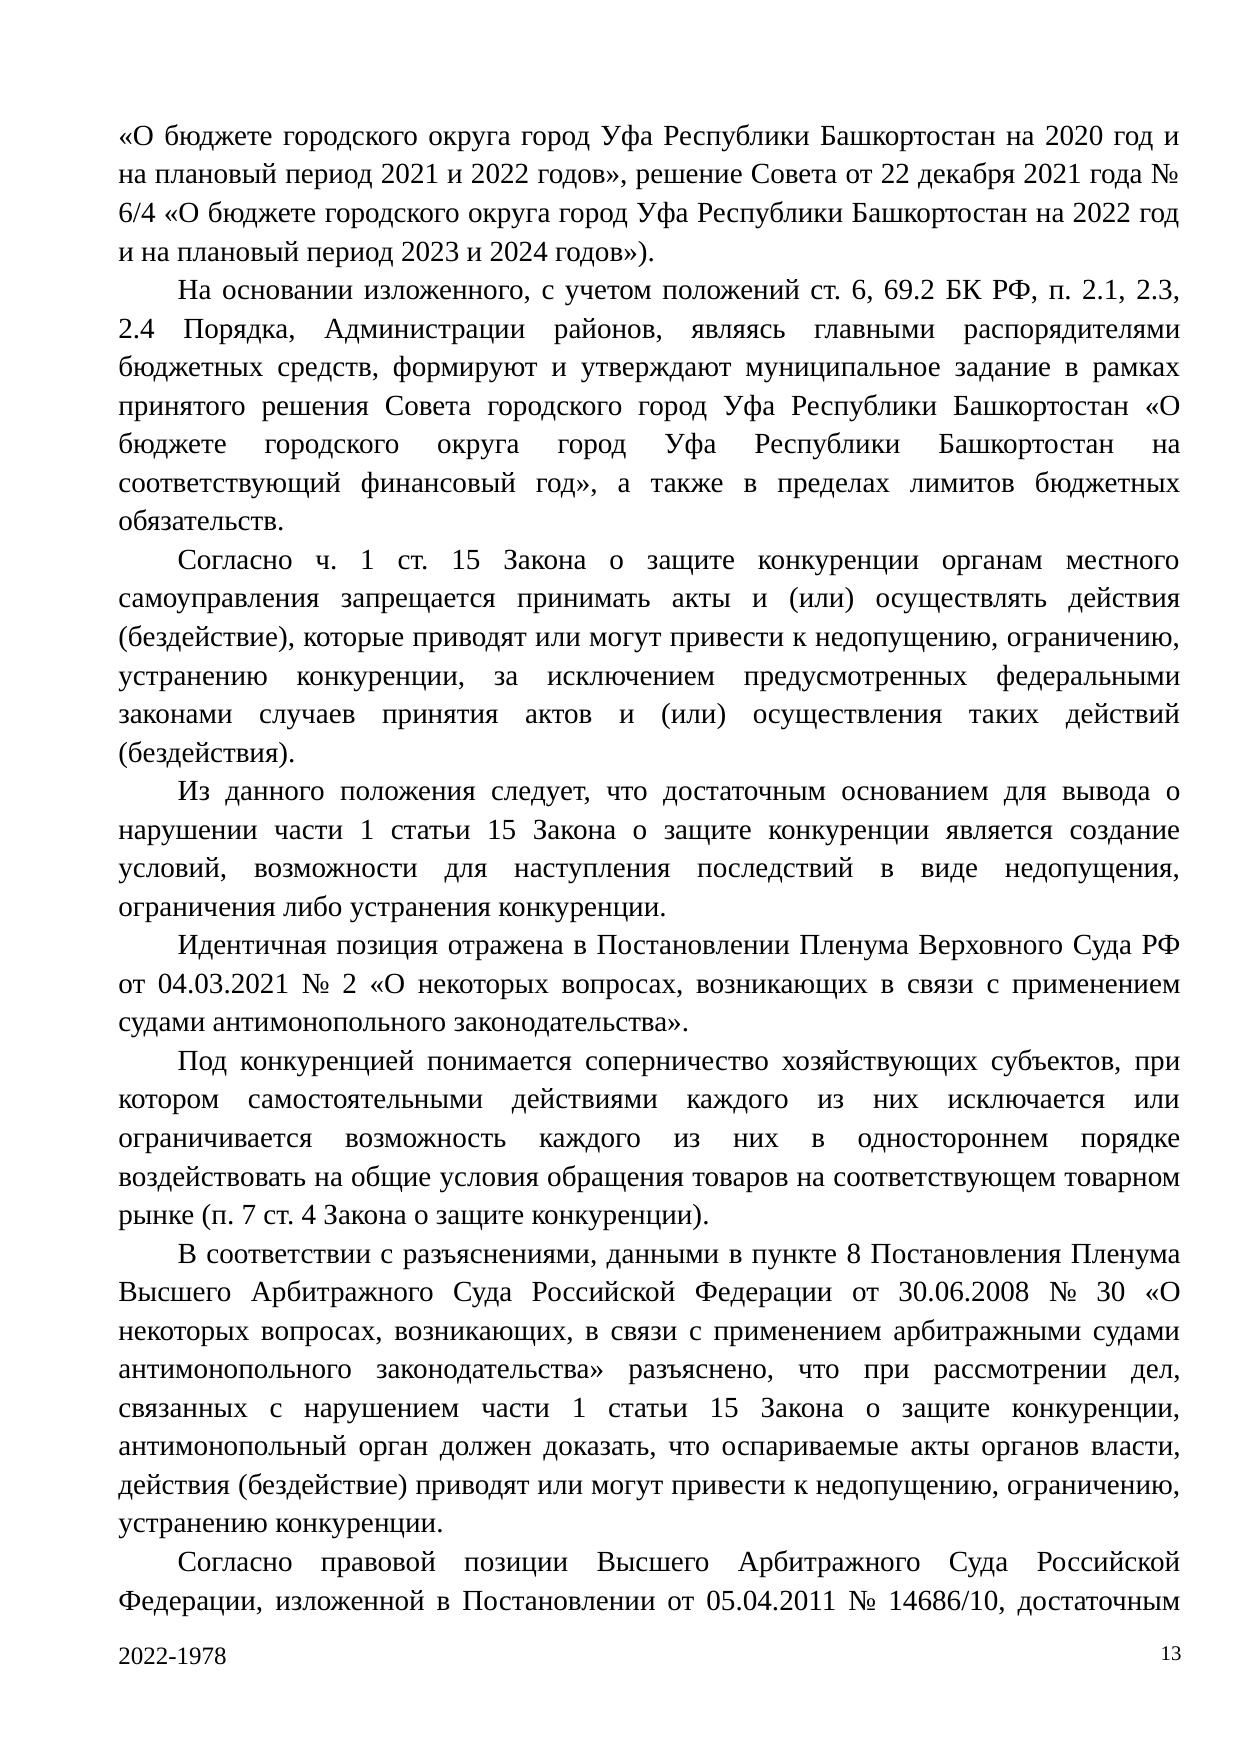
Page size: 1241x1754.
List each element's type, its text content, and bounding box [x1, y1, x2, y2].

text Согласно правовой позиции Высшего Арбитражного Суда Российской Федерации, изложенной в Постановлении от 05.04.2011 № 14686/10, достаточным [118, 1544, 1181, 1616]
text На основании изложенного, с учетом положений ст. 6, 69.2 БК РФ, п. 2.1, 2.3, 2.4 Порядка, Администрации районов, являясь главными распорядителями бюджетных средств, формируют и утверждают муниципальное задание в рамках принятого решения Совета городского город Уфа Республики Башкортостан «О бюджете городского округа город Уфа Республики Башкортостан на соответствующий финансовый год», а также в пределах лимитов бюджетных обязательств. [118, 272, 1181, 537]
text «О бюджете городского округа город Уфа Республики Башкортостан на 2020 год и на плановый период 2021 и 2022 годов», решение Совета от 22 декабря 2021 года № 6/4 «О бюджете городского округа город Уфа Республики Башкортостан на 2022 год и на плановый период 2023 и 2024 годов»). [118, 118, 1181, 267]
text Согласно ч. 1 ст. 15 Закона о защите конкуренции органам местного самоуправления запрещается принимать акты и (или) осуществлять действия (бездействие), которые приводят или могут привести к недопущению, ограничению, устранению конкуренции, за исключением предусмотренных федеральными законами случаев принятия актов и (или) осуществления таких действий (бездействия). [118, 542, 1181, 768]
text В соответствии с разъяснениями, данными в пункте 8 Постановления Пленума Высшего Арбитражного Суда Российской Федерации от 30.06.2008 № 30 «О некоторых вопросах, возникающих, в связи с применением арбитражными судами антимонопольного законодательства» разъяснено, что при рассмотрении дел, связанных с нарушением части 1 статьи 15 Закона о защите конкуренции, антимонопольный орган должен доказать, что оспариваемые акты органов власти, действия (бездействие) приводят или могут привести к недопущению, ограничению, устранению конкуренции. [118, 1236, 1181, 1539]
text Из данного положения следует, что достаточным основанием для вывода о нарушении части 1 статьи 15 Закона о защите конкуренции является создание условий, возможности для наступления последствий в виде недопущения, ограничения либо устранения конкуренции. [118, 773, 1181, 922]
text Под конкуренцией понимается соперничество хозяйствующих субъектов, при котором самостоятельными действиями каждого из них исключается или ограничивается возможность каждого из них в одностороннем порядке воздействовать на общие условия обращения товаров на соответствующем товарном рынке (п. 7 ст. 4 Закона о защите конкуренции). [118, 1043, 1181, 1231]
text Идентичная позиция отражена в Постановлении Пленума Верховного Суда РФ от 04.03.2021 № 2 «О некоторых вопросах, возникающих в связи с применением судами антимонопольного законодательства». [118, 927, 1181, 1038]
